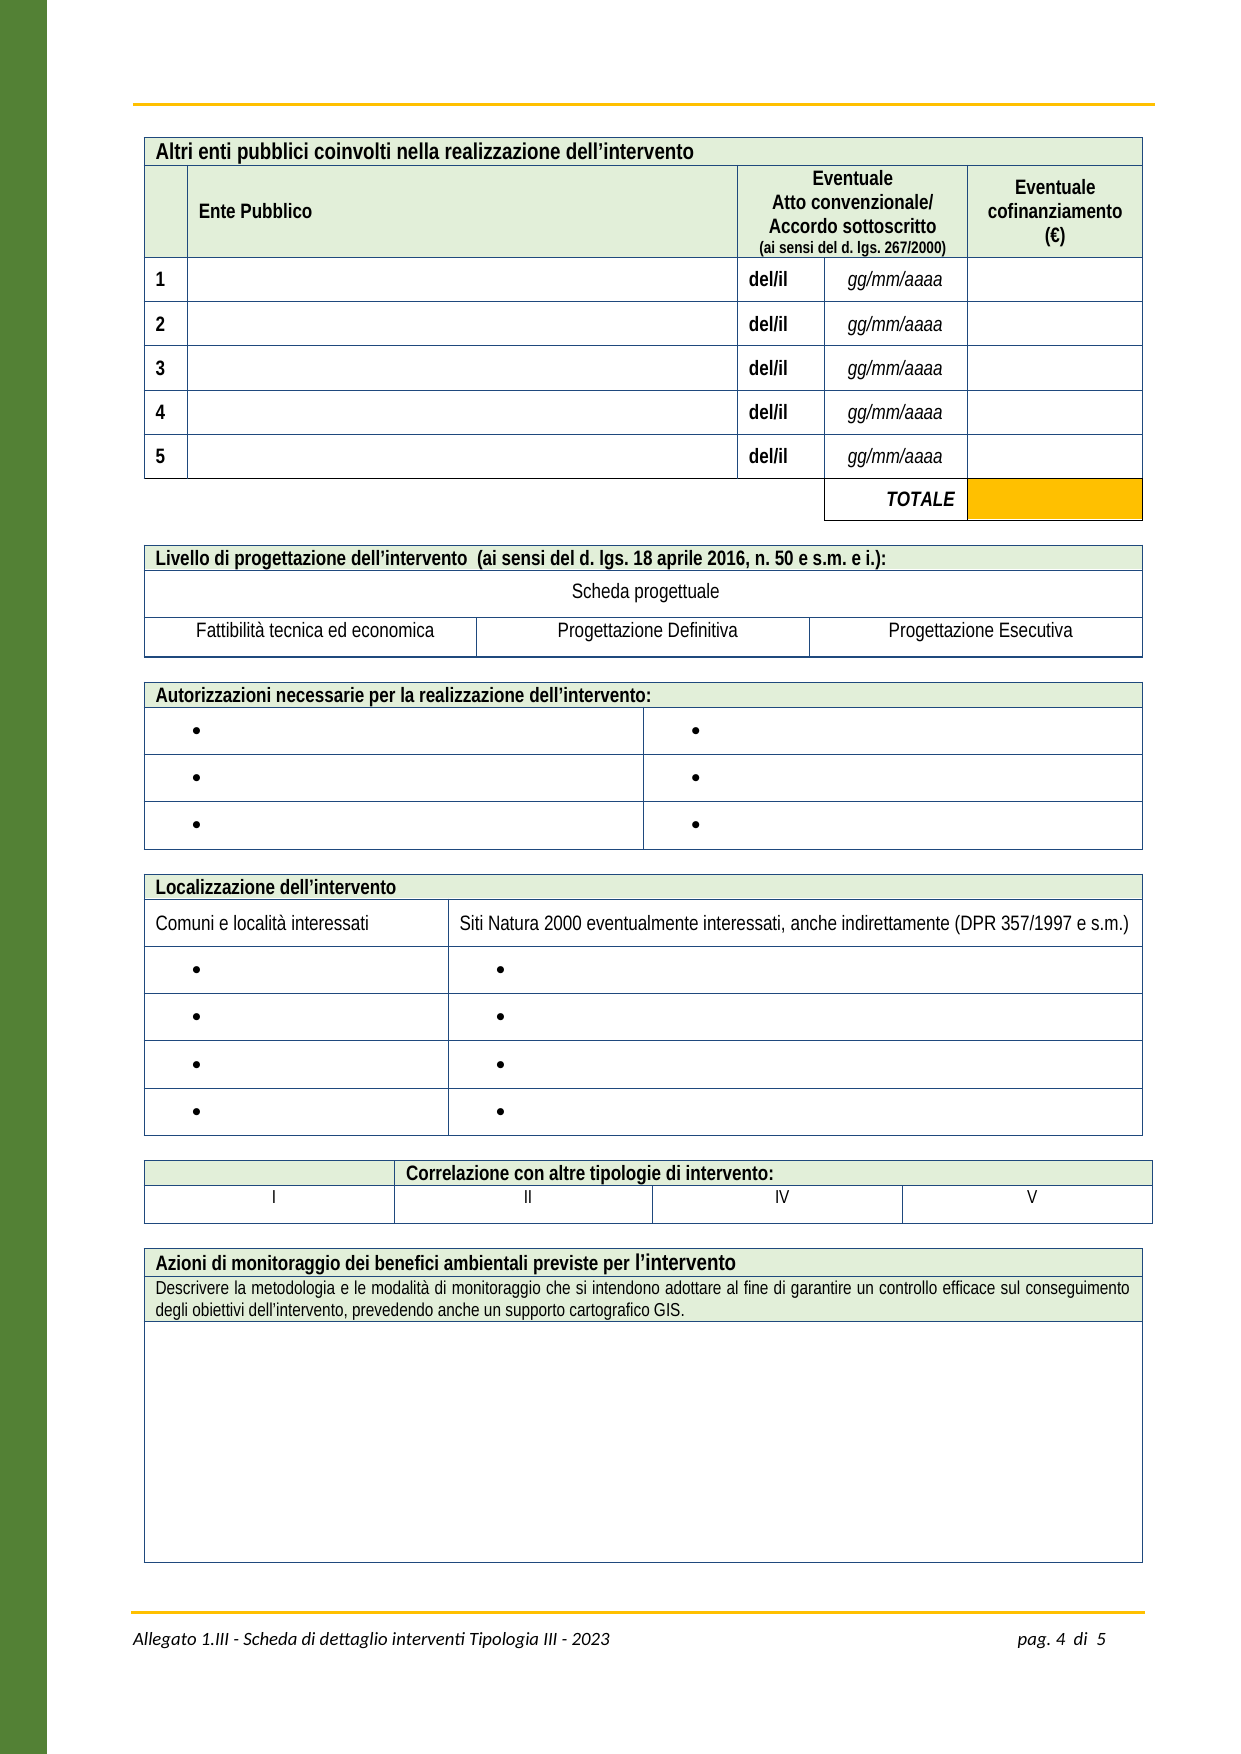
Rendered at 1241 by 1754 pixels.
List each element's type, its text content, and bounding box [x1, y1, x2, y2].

table_cell [145, 994, 448, 1040]
table_header Altri enti pubblici coinvolti nella realizzazione dell’intervento [145, 138, 1142, 165]
table_cell Eventuale cofinanziamento (€) [968, 166, 1142, 257]
table_cell [144, 479, 187, 519]
table_cell del/il [738, 302, 824, 345]
table_cell Siti Natura 2000 eventualmente interessati, anche indirettamente (DPR 357/1997 e s.m.) [449, 900, 1142, 946]
table_cell [644, 802, 1142, 848]
table_cell del/il [738, 346, 824, 389]
table_cell [968, 302, 1142, 345]
table_cell gg/mm/aaaa [825, 302, 967, 345]
table_cell [145, 755, 643, 801]
table_cell Ente Pubblico [188, 166, 737, 257]
table_cell [145, 1089, 448, 1135]
table_cell TOTALE [825, 479, 967, 519]
table_cell Scheda progettuale [145, 571, 1142, 617]
table_cell del/il [738, 258, 824, 301]
table_cell [449, 947, 1142, 993]
table_cell Descrivere la metodologia e le modalità di monitoraggio che si intendono adottare al fine di garantire un controllo efficace sul conseguimento degli obiettivi dell’intervento, prevedendo anche un supporto cartografico GIS. [145, 1277, 1142, 1321]
table_cell [449, 1089, 1142, 1135]
table_cell 1 [145, 258, 187, 301]
table_cell gg/mm/aaaa [825, 258, 967, 301]
table_cell [968, 435, 1142, 478]
table_cell [644, 755, 1142, 801]
table_cell del/il [738, 435, 824, 478]
table_cell 3 [145, 346, 187, 389]
table_cell [698, 479, 824, 519]
table_cell [145, 1041, 448, 1088]
table_cell [145, 166, 187, 257]
table_cell Progettazione Definitiva [477, 618, 809, 656]
table_cell [968, 479, 1142, 519]
table_header Localizzazione dell’intervento [145, 875, 1142, 898]
table_header Correlazione con altre tipologie di intervento: [395, 1161, 1152, 1185]
table_cell 4 [145, 391, 187, 434]
table_cell [145, 1322, 1142, 1562]
table_cell Eventuale Atto convenzionale/ Accordo sottoscritto (ai sensi del d. lgs. 267/2000) [738, 166, 967, 257]
table_cell [145, 802, 643, 848]
table_cell [449, 994, 1142, 1040]
table_cell gg/mm/aaaa [825, 391, 967, 434]
table_cell [188, 346, 737, 389]
table_cell [188, 435, 737, 478]
table_cell [673, 479, 698, 519]
table_cell [968, 346, 1142, 389]
table_cell 2 [145, 302, 187, 345]
table_cell gg/mm/aaaa [825, 435, 967, 478]
table_header Azioni di monitoraggio dei benefici ambientali previste per l’intervento [145, 1249, 1142, 1276]
table_cell [188, 391, 737, 434]
table_cell IV [653, 1186, 902, 1223]
table_cell Comuni e località interessati [145, 900, 448, 946]
table_cell [449, 1041, 1142, 1088]
table_cell [968, 391, 1142, 434]
table_cell [187, 479, 673, 519]
table_cell Progettazione Esecutiva [810, 618, 1142, 656]
table_cell 5 [145, 435, 187, 478]
table_cell gg/mm/aaaa [825, 346, 967, 389]
table_cell [968, 258, 1142, 301]
table_cell del/il [738, 391, 824, 434]
table_cell [188, 302, 737, 345]
table_cell II [395, 1186, 652, 1223]
table_cell I [145, 1186, 394, 1223]
table_cell [188, 258, 737, 301]
table_cell V [903, 1186, 1152, 1223]
table_cell [145, 708, 643, 754]
table_cell Fattibilità tecnica ed economica [145, 618, 476, 656]
table_cell [644, 708, 1142, 754]
table_header [145, 1161, 394, 1185]
table_header Livello di progettazione dell’intervento (ai sensi del d. lgs. 18 aprile 2016, n. 50 e s.m. e i.): [145, 546, 1142, 569]
table_header Autorizzazioni necessarie per la realizzazione dell’intervento: [145, 683, 1142, 707]
table_cell [145, 947, 448, 993]
